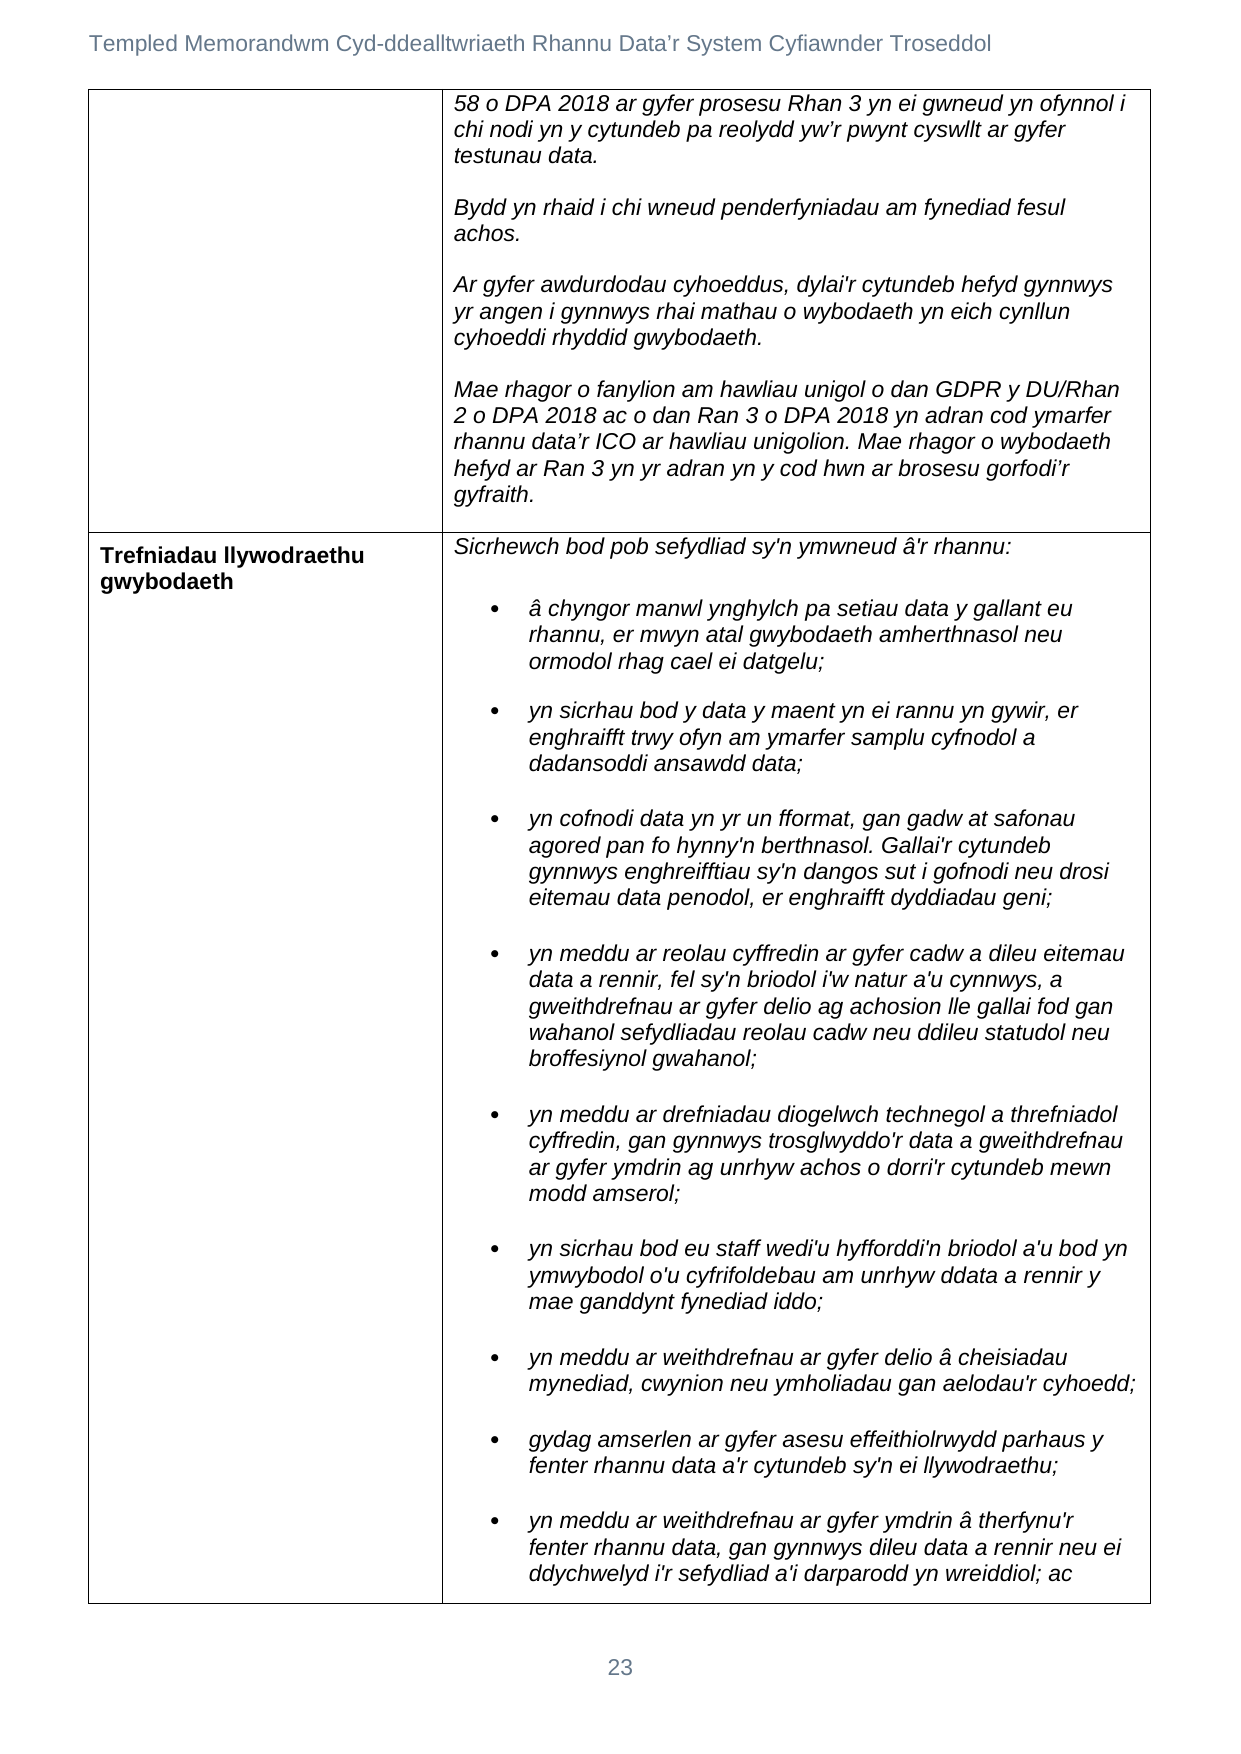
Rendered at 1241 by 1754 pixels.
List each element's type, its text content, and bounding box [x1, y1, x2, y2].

table_cell Eglurwch y gweithdrefnau ar gyfer cydymffurfio â hawliau unigol. Mae’r rhain yn cynnwys yr hawl i gael mynediad at wybodaeth benodol am y prosesu yn ogystal â’u data personol ei hun, yr hawl i wrthwynebu a cheisiadau i gywiro a dileu. Rhaid i chi ei gwneud yn glir yn y cytundeb bod yr holl reolwyr yn parhau i fod yn gyfrifol am gydymffurfio, hyd yn oed os oes gennych brosesau sy'n nodi pwy ddylai gyflawni tasgau penodol. Er enghraifft, dylai’r cytundeb esbonio beth i’w wneud pan fydd sefydliad yn derbyn cais am fynediad at ddata a rennir neu wybodaeth arall, boed hynny o dan y ddeddfwriaeth diogelu data, neu o dan ddeddfwriaeth rhyddid gwybodaeth. Yn benodol, o ystyried y gall testunau data gysylltu ag unrhyw reolwr sy’n ymwneud â’r rhannu, dylai wneud yn glir mai un aelod o staff (DPO yn gyffredinol yn achos data personol) neu sefydliad sy’n cymryd cyfrifoldeb cyffredinol am sicrhau bod yr unigolyn yn gallu cael mynediad hawdd at eu holl ddata personol sydd wedi cael ei rannu. Sicrhewch fod hysbysiad preifatrwydd yn ei le. Rhaid i hysbysiad preifatrwydd gynnwys yr holl wybodaeth ofynnol o dan Erthygl 13 ac Erthygl 14 o GDPR y DU. Ar gyfer rheolwyr ar y cyd, mae Erthygl 26 o GDPR y DU ac adran 58 o DPA 2018 ar gyfer prosesu Rhan 3 yn ei gwneud yn ofynnol i chi nodi yn y cytundeb pa reolydd yw’r pwynt cyswllt ar gyfer testunau data. Bydd yn rhaid i chi wneud penderfyniadau am fynediad fesul achos. Ar gyfer awdurdodau cyhoeddus, dylai'r cytundeb hefyd gynnwys yr angen i gynnwys rhai mathau o wybodaeth yn eich cynllun cyhoeddi rhyddid gwybodaeth. Mae rhagor o fanylion am hawliau unigol o dan GDPR y DU/Rhan 2 o DPA 2018 ac o dan Ran 3 o DPA 2018 yn adran cod ymarfer rhannu data’r ICO ar hawliau unigolion. Mae rhagor o wybodaeth hefyd ar Ran 3 yn yr adran yn y cod hwn ar brosesu gorfodi’r gyfraith. [443, 90, 1150, 532]
table_cell [89, 90, 442, 532]
table_cell Trefniadau llywodraethu gwybodaeth [89, 533, 442, 1603]
table_cell Sicrhewch bod pob sefydliad sy'n ymwneud â'r rhannu: â chyngor manwl ynghylch pa setiau data y gallant eu rhannu, er mwyn atal gwybodaeth amherthnasol neu ormodol rhag cael ei datgelu; yn sicrhau bod y data y maent yn ei rannu yn gywir, er enghraifft trwy ofyn am ymarfer samplu cyfnodol a dadansoddi ansawdd data; yn cofnodi data yn yr un fformat, gan gadw at safonau agored pan fo hynny'n berthnasol. Gallai'r cytundeb gynnwys enghreifftiau sy'n dangos sut i gofnodi neu drosi eitemau data penodol, er enghraifft dyddiadau geni; yn meddu ar reolau cyffredin ar gyfer cadw a dileu eitemau data a rennir, fel sy'n briodol i'w natur a'u cynnwys, a gweithdrefnau ar gyfer delio ag achosion lle gallai fod gan wahanol sefydliadau reolau cadw neu ddileu statudol neu broffesiynol gwahanol; yn meddu ar drefniadau diogelwch technegol a threfniadol cyffredin, gan gynnwys trosglwyddo'r data a gweithdrefnau ar gyfer ymdrin ag unrhyw achos o dorri'r cytundeb mewn modd amserol; yn sicrhau bod eu staff wedi'u hyfforddi'n briodol a'u bod yn ymwybodol o'u cyfrifoldebau am unrhyw ddata a rennir y mae ganddynt fynediad iddo; yn meddu ar weithdrefnau ar gyfer delio â cheisiadau mynediad, cwynion neu ymholiadau gan aelodau'r cyhoedd; gydag amserlen ar gyfer asesu effeithiolrwydd parhaus y fenter rhannu data a'r cytundeb sy'n ei llywodraethu; yn meddu ar weithdrefnau ar gyfer ymdrin â therfynu'r fenter rhannu data, gan gynnwys dileu data a rennir neu ei ddychwelyd i'r sefydliad a'i darparodd yn wreiddiol; ac â gweithdrefnau mewn achos o dorri rheolau data personol. [443, 533, 1150, 1603]
